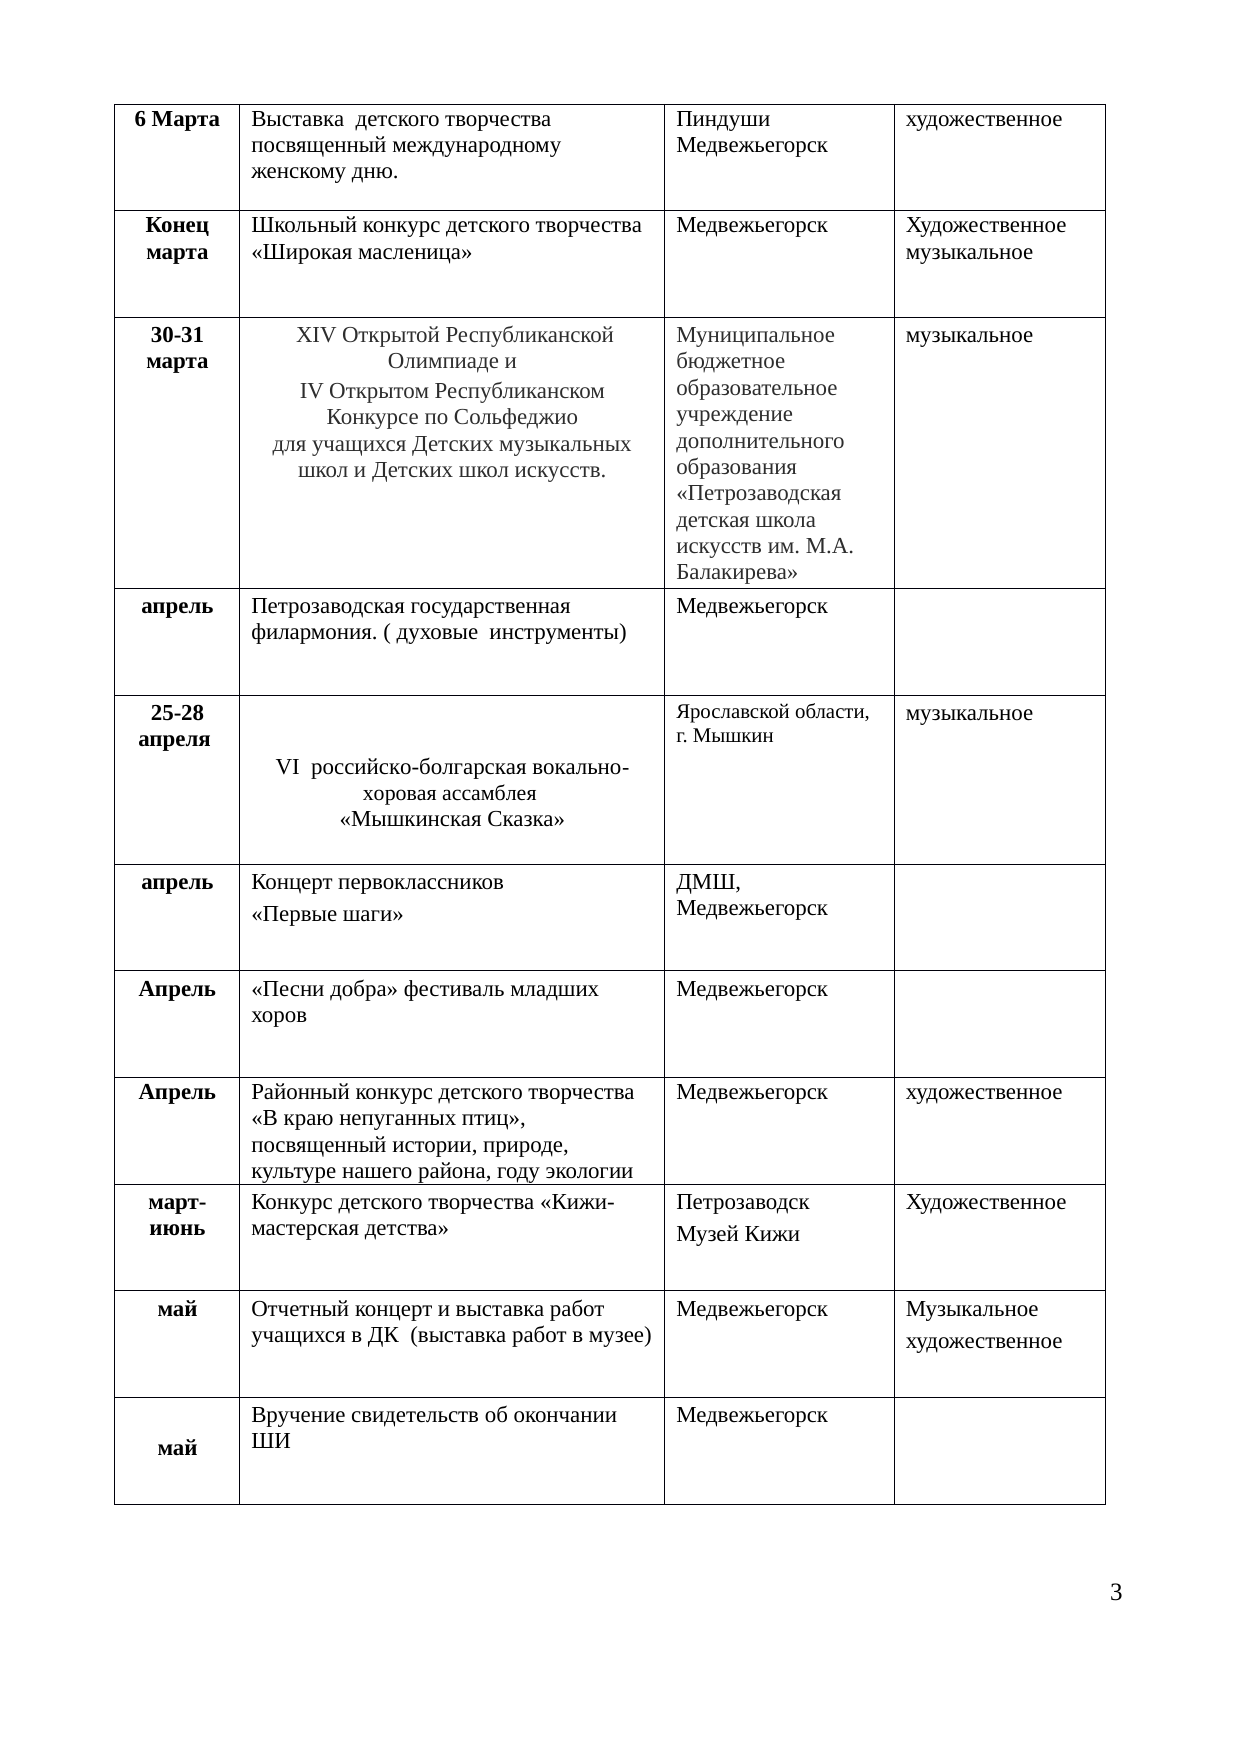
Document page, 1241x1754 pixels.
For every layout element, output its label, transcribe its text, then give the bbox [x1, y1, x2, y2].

table_cell май [115, 1291, 239, 1397]
table_cell Пиндуши Медвежьегорск [665, 105, 894, 210]
table_cell Муниципальное бюджетное образовательное учреждение дополнительного образования «Петрозаводская детская школа искусств им. М.А. Балакирева» [665, 318, 894, 588]
table_cell художественное [895, 1078, 1105, 1184]
table_cell Петрозаводская государственная филармония. ( духовые инструменты) [240, 589, 664, 694]
table_cell Выставка детского творчества посвященный международному женскому дню. [240, 105, 664, 210]
table_cell Районный конкурс детского творчества «В краю непуганных птиц», посвященный истории, природе, культуре нашего района, году экологии [240, 1078, 664, 1184]
table_cell художественное [895, 105, 1105, 210]
table_cell Апрель [115, 1078, 239, 1184]
table_cell Медвежьегорск [665, 211, 894, 317]
table_cell «Песни добра» фестиваль младших хоров [240, 971, 664, 1077]
table_cell Ярославской области, г. Мышкин [665, 696, 894, 864]
table_cell [895, 865, 1105, 970]
table_cell Медвежьегорск [665, 971, 894, 1077]
table_cell музыкальное [895, 318, 1105, 588]
table_cell Конец марта [115, 211, 239, 317]
table_cell Конкурс детского творчества «Кижи-мастерская детства» [240, 1185, 664, 1290]
table_cell Вручение свидетельств об окончании ШИ [240, 1398, 664, 1504]
table_cell Художественное музыкальное [895, 211, 1105, 317]
table_cell 30-31 марта [115, 318, 239, 588]
table_cell музыкальное [895, 696, 1105, 864]
table_cell Медвежьегорск [665, 589, 894, 694]
table_cell Апрель [115, 971, 239, 1077]
table_cell Отчетный концерт и выставка работ учащихся в ДК (выставка работ в музее) [240, 1291, 664, 1397]
table_cell [895, 1398, 1105, 1504]
table_cell [895, 589, 1105, 694]
table_cell [895, 971, 1105, 1077]
table_cell VI российско-болгарская вокально-хоровая ассамблея «Мышкинская Сказка» [240, 696, 664, 864]
table_cell 25-28 апреля [115, 696, 239, 864]
table_cell апрель [115, 865, 239, 970]
table_cell Школьный конкурс детского творчества «Широкая масленица» [240, 211, 664, 317]
table_cell Петрозаводск Музей Кижи [665, 1185, 894, 1290]
table_cell Музыкальное художественное [895, 1291, 1105, 1397]
table_cell Медвежьегорск [665, 1398, 894, 1504]
table_cell март-июнь [115, 1185, 239, 1290]
table_cell Медвежьегорск [665, 1078, 894, 1184]
table_cell Концерт первоклассников «Первые шаги» [240, 865, 664, 970]
table_cell ДМШ, Медвежьегорск [665, 865, 894, 970]
table_cell апрель [115, 589, 239, 694]
table_cell май [115, 1398, 239, 1504]
table_cell 6 Марта [115, 105, 239, 210]
table_cell Медвежьегорск [665, 1291, 894, 1397]
table_cell Художественное [895, 1185, 1105, 1290]
table_cell XIV Открытой Республиканской Олимпиаде и IV Открытом Республиканском Конкурсе по Сольфеджио для учащихся Детских музыкальных школ и Детских школ искусств. [240, 318, 664, 588]
